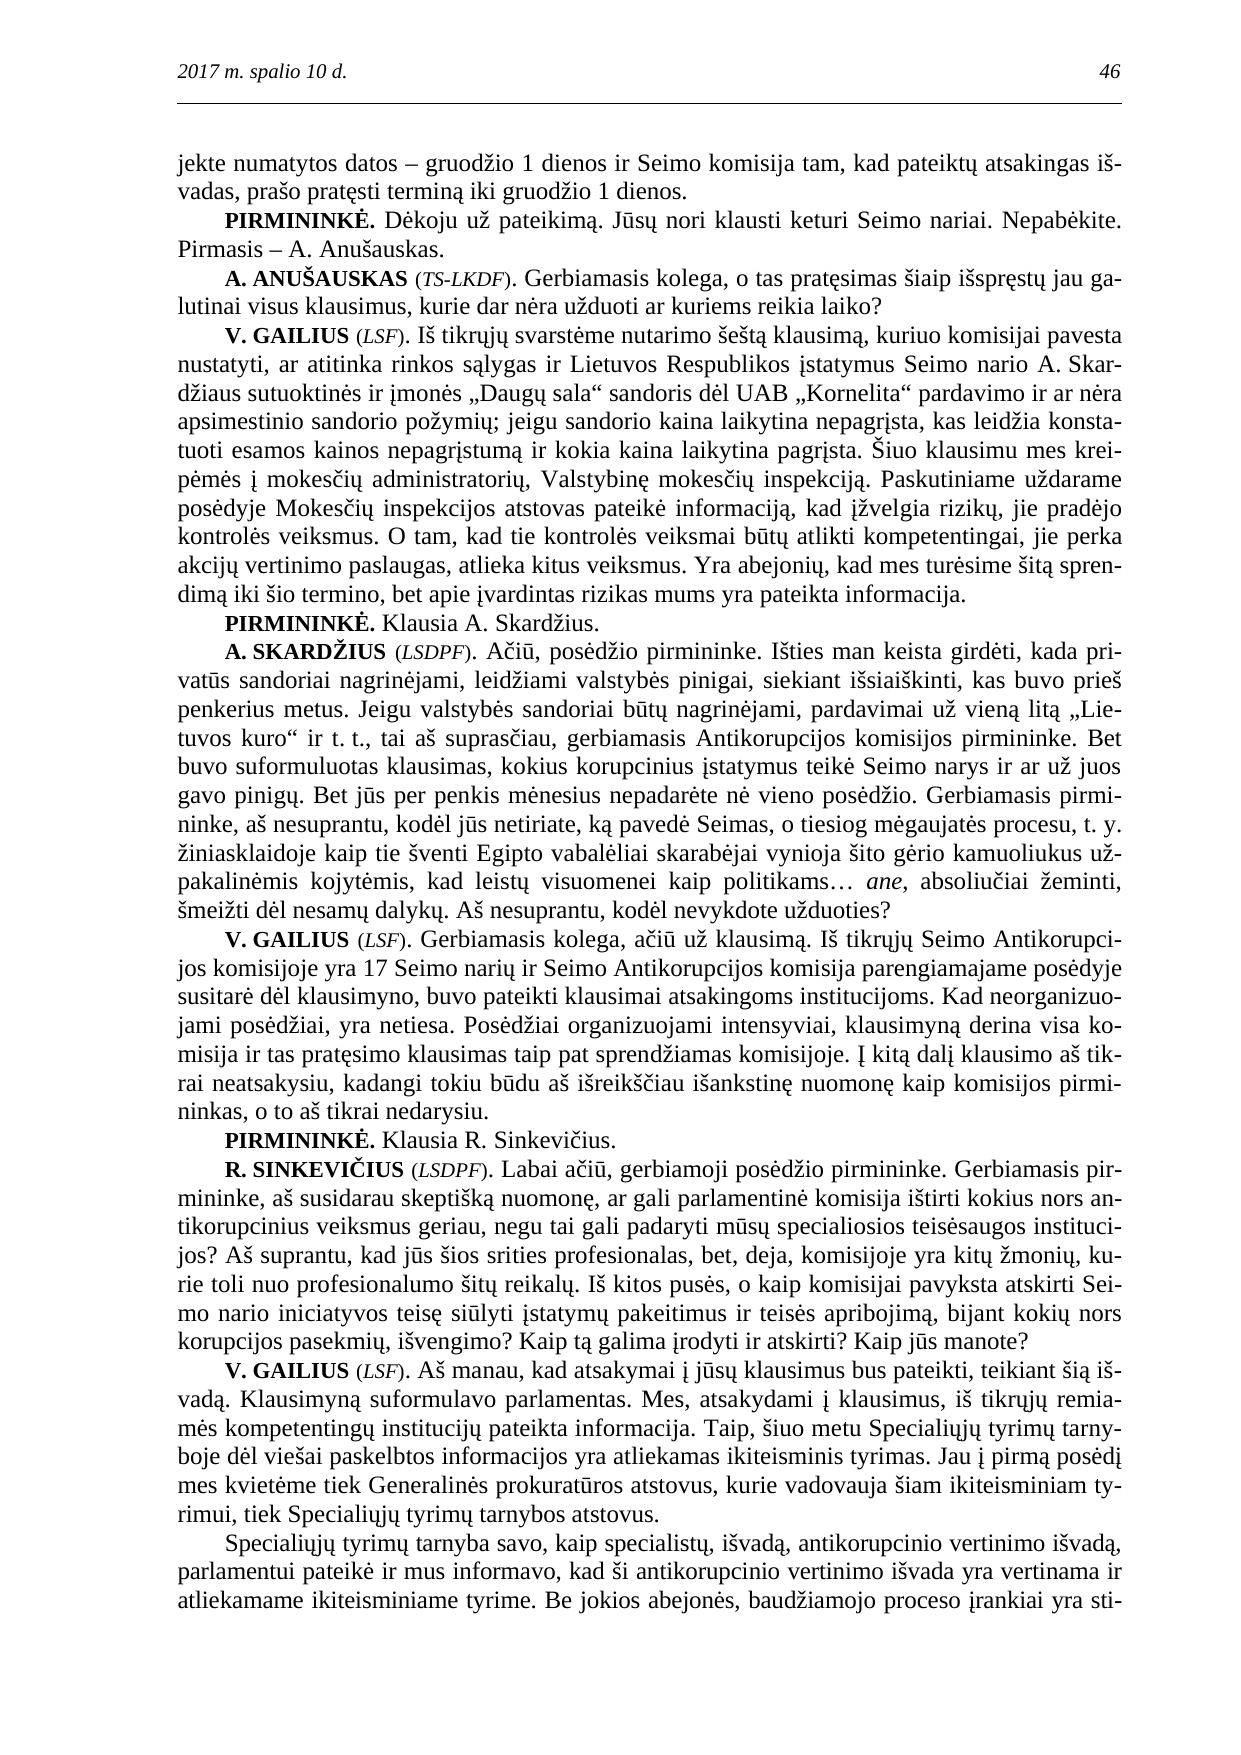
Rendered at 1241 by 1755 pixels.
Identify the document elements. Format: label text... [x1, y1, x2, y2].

text V. GAILIUS (LSF). Ger­bia­ma­sis ko­le­ga, ačiū už klau­si­mą. Iš tik­rų­jų Sei­mo An­ti­ko­rup­ci­jos ko­mi­si­jo­je yra 17 Sei­mo na­rių ir Sei­mo An­ti­ko­rup­ci­jos ko­mi­si­ja pa­ren­gia­ma­ja­me po­sė­dy­je su­si­ta­rė dėl klau­si­my­no, bu­vo pa­teik­ti klau­si­mai at­sa­kin­goms ins­ti­tu­ci­joms. Kad ne­or­ga­ni­zuo­ja­mi po­sė­džiai, yra ne­tie­sa. Po­sė­džiai or­ga­ni­zuo­ja­mi in­ten­sy­viai, klau­si­my­ną de­ri­na vi­sa ko­mi­si­ja ir tas pra­tę­si­mo klau­si­mas taip pat spren­džia­mas ko­mi­si­jo­je. Į ki­tą da­lį klau­si­mo aš tik­rai ne­at­sa­ky­siu, ka­dan­gi to­kiu bū­du aš iš­reikš­čiau iš­anks­ti­nę nuo­mo­nę kaip ko­mi­si­jos pir­mi­nin­kas, o to aš tik­rai ne­da­ry­siu. [177, 924, 1122, 1125]
text Spe­cia­lių­jų ty­ri­mų tar­ny­ba sa­vo, kaip spe­cia­lis­tų, iš­va­dą, an­ti­ko­rup­ci­nio ver­ti­ni­mo iš­va­dą, par­la­men­tui pa­tei­kė ir mus in­for­ma­vo, kad ši an­ti­ko­rup­ci­nio ver­ti­ni­mo iš­va­da yra ver­ti­na­ma ir at­lie­ka­ma­me iki­teis­mi­nia­me ty­ri­me. Be jo­kios abe­jo­nės, bau­džia­mo­jo pro­ce­so įran­kiai yra sti­ [177, 1528, 1122, 1614]
text jek­te nu­ma­ty­tos da­tos – gruo­džio 1 die­nos ir Sei­mo ko­mi­si­ja tam, kad pa­teik­tų at­sa­kin­gas iš­va­das, pra­šo pra­tęs­ti ter­mi­ną iki gruo­džio 1 die­nos. [177, 148, 1122, 205]
text V. GAILIUS (LSF). Iš tik­rų­jų svars­tė­me nu­ta­ri­mo šeš­tą klau­si­mą, ku­riuo ko­mi­si­jai pa­ves­ta nu­sta­ty­ti, ar ati­tin­ka rin­kos są­ly­gas ir Lie­tu­vos Res­pub­li­kos įsta­ty­mus Sei­mo na­rio A. Skar­džiaus su­tuok­ti­nės ir įmo­nės „Dau­gų sa­la“ san­do­ris dėl UAB „Kor­ne­li­ta“ par­da­vi­mo ir ar nė­ra ap­si­mes­ti­nio san­do­rio po­žy­mių; jei­gu san­do­rio kai­na lai­ky­ti­na ne­pa­grįs­ta, kas lei­džia kon­sta­tuo­ti esa­mos kai­nos ne­pa­grįs­tu­mą ir ko­kia kai­na lai­ky­ti­na pa­grįs­ta. Šiuo klau­si­mu mes krei­pėmės į mo­kes­čių ad­mi­nist­ra­to­rių, Vals­ty­bi­nę mo­kes­čių ins­pek­ci­ją. Pas­ku­ti­nia­me už­da­ra­me po­sė­dy­je Mo­kes­čių ins­pek­ci­jos at­sto­vas pa­tei­kė in­for­ma­ci­ją, kad įžvel­gia ri­zi­kų, jie pra­dė­jo kon­tro­lės veiks­mus. O tam, kad tie kon­tro­lės veiks­mai bū­tų at­lik­ti kom­pe­ten­tin­gai, jie per­ka ak­ci­jų ver­ti­ni­mo pa­slau­gas, at­lie­ka ki­tus veiks­mus. Yra abe­jo­nių, kad mes tu­rė­si­me ši­tą spren­di­mą iki šio ter­mi­no, bet apie įvar­din­tas ri­zi­kas mums yra pa­teik­ta in­for­ma­ci­ja. [177, 320, 1122, 608]
text R. SINKEVIČIUS (LSDPF). La­bai ačiū, ger­bia­mo­ji po­sė­džio pir­mi­nin­ke. Ger­bia­ma­sis pir­mi­nin­ke, aš su­si­da­rau skep­tiš­ką nuo­mo­nę, ar ga­li par­la­men­ti­nė ko­mi­si­ja iš­tir­ti ko­kius nors an­ti­ko­rup­ci­nius veiks­mus ge­riau, ne­gu tai ga­li pa­da­ry­ti mū­sų spe­cia­lio­sios tei­sė­sau­gos ins­ti­tu­ci­jos? Aš su­pran­tu, kad jūs šios sri­ties pro­fe­sio­na­las, bet, de­ja, ko­mi­si­jo­je yra ki­tų žmo­nių, ku­rie to­li nuo pro­fe­sio­na­lu­mo ši­tų rei­ka­lų. Iš ki­tos pu­sės, o kaip ko­mi­si­jai pa­vyks­ta at­skir­ti Sei­mo na­rio ini­cia­ty­vos tei­sę siū­ly­ti įsta­ty­mų pa­kei­ti­mus ir tei­sės ap­ri­bo­ji­mą, bi­jant ko­kių nors ko­rup­ci­jos pa­sek­mių, iš­ven­gi­mo? Kaip tą ga­li­ma įro­dy­ti ir at­skir­ti? Kaip jūs ma­no­te? [177, 1154, 1122, 1355]
text PIRMININKĖ. Dė­ko­ju už pa­tei­ki­mą. Jū­sų no­ri klaus­ti ke­tu­ri Sei­mo na­riai. Ne­pa­bė­ki­te. Pir­ma­sis – A. Anu­šaus­kas. [177, 205, 1122, 263]
text PIRMININKĖ. Klau­sia R. Sin­ke­vi­čius. [177, 1125, 1122, 1154]
text A. SKARDŽIUS (LSDPF). Ačiū, po­sė­džio pir­mi­nin­ke. Iš­ties man keis­ta gir­dė­ti, ka­da pri­va­tūs san­do­riai nag­ri­nė­ja­mi, lei­džia­mi vals­ty­bės pi­ni­gai, sie­kiant iš­si­aiš­kin­ti, kas bu­vo prieš pen­ke­rius me­tus. Jei­gu vals­ty­bės san­do­riai bū­tų nag­ri­nė­ja­mi, par­da­vi­mai už vie­ną li­tą „Lie­tuvos ku­ro“ ir t. t., tai aš su­pras­čiau, ger­bia­ma­sis An­ti­ko­rup­ci­jos ko­mi­si­jos pir­mi­nin­ke. Bet bu­vo su­for­mu­luo­tas klau­si­mas, ko­kius ko­rup­ci­nius įsta­ty­mus tei­kė Sei­mo na­rys ir ar už juos ga­vo pi­ni­gų. Bet jūs per pen­kis mė­ne­sius ne­pa­da­rė­te nė vie­no po­sė­džio. Ger­bia­ma­sis pir­mi­nin­ke, aš ne­su­pran­tu, ko­dėl jūs ne­ti­ria­te, ką pa­ve­dė Sei­mas, o tie­siog mė­gau­ja­tės pro­ce­su, t. y. ži­niask­lai­do­je kaip tie šven­ti Egip­to va­ba­lė­liai ska­ra­bė­jai vy­nio­ja ši­to gė­rio ka­muo­liu­kus už­pa­ka­li­nė­mis ko­jy­tė­mis, kad leis­tų vi­suo­me­nei kaip po­li­ti­kams… ane, ab­so­liu­čiai že­min­ti, šmei­ž­ti dėl ne­sa­mų da­ly­kų. Aš ne­su­pran­tu, ko­dėl ne­vyk­do­te už­duo­ties? [177, 636, 1122, 924]
text A. ANUŠAUSKAS (TS-LKDF). Ger­bia­ma­sis ko­le­ga, o tas pra­tę­si­mas šiaip iš­spręs­tų jau ga­lu­ti­nai vi­sus klau­si­mus, ku­rie dar nė­ra už­duo­ti ar ku­riems rei­kia lai­ko? [177, 263, 1122, 320]
text V. GAILIUS (LSF). Aš ma­nau, kad at­sa­ky­mai į jū­sų klau­si­mus bus pa­teik­ti, tei­kiant šią iš­va­dą. Klau­si­my­ną su­for­mu­la­vo par­la­men­tas. Mes, at­sa­ky­da­mi į klau­si­mus, iš tik­rų­jų re­mia­mės kom­pe­ten­tin­gų ins­ti­tu­ci­jų pa­teik­ta in­for­ma­ci­ja. Taip, šiuo me­tu Spe­cia­lių­jų ty­ri­mų tar­ny­bo­je dėl vie­šai pa­skelb­tos in­for­ma­ci­jos yra at­lie­ka­mas iki­teis­mi­nis ty­ri­mas. Jau į pir­mą po­sė­dį mes kvie­tė­me tiek Ge­ne­ra­li­nės pro­ku­ra­tū­ros at­sto­vus, ku­rie va­do­vau­ja šiam iki­teis­mi­niam ty­ri­mui, tiek Spe­cia­lių­jų ty­ri­mų tar­ny­bos at­sto­vus. [177, 1355, 1122, 1528]
text PIRMININKĖ. Klau­sia A. Skar­džius. [177, 608, 1122, 636]
